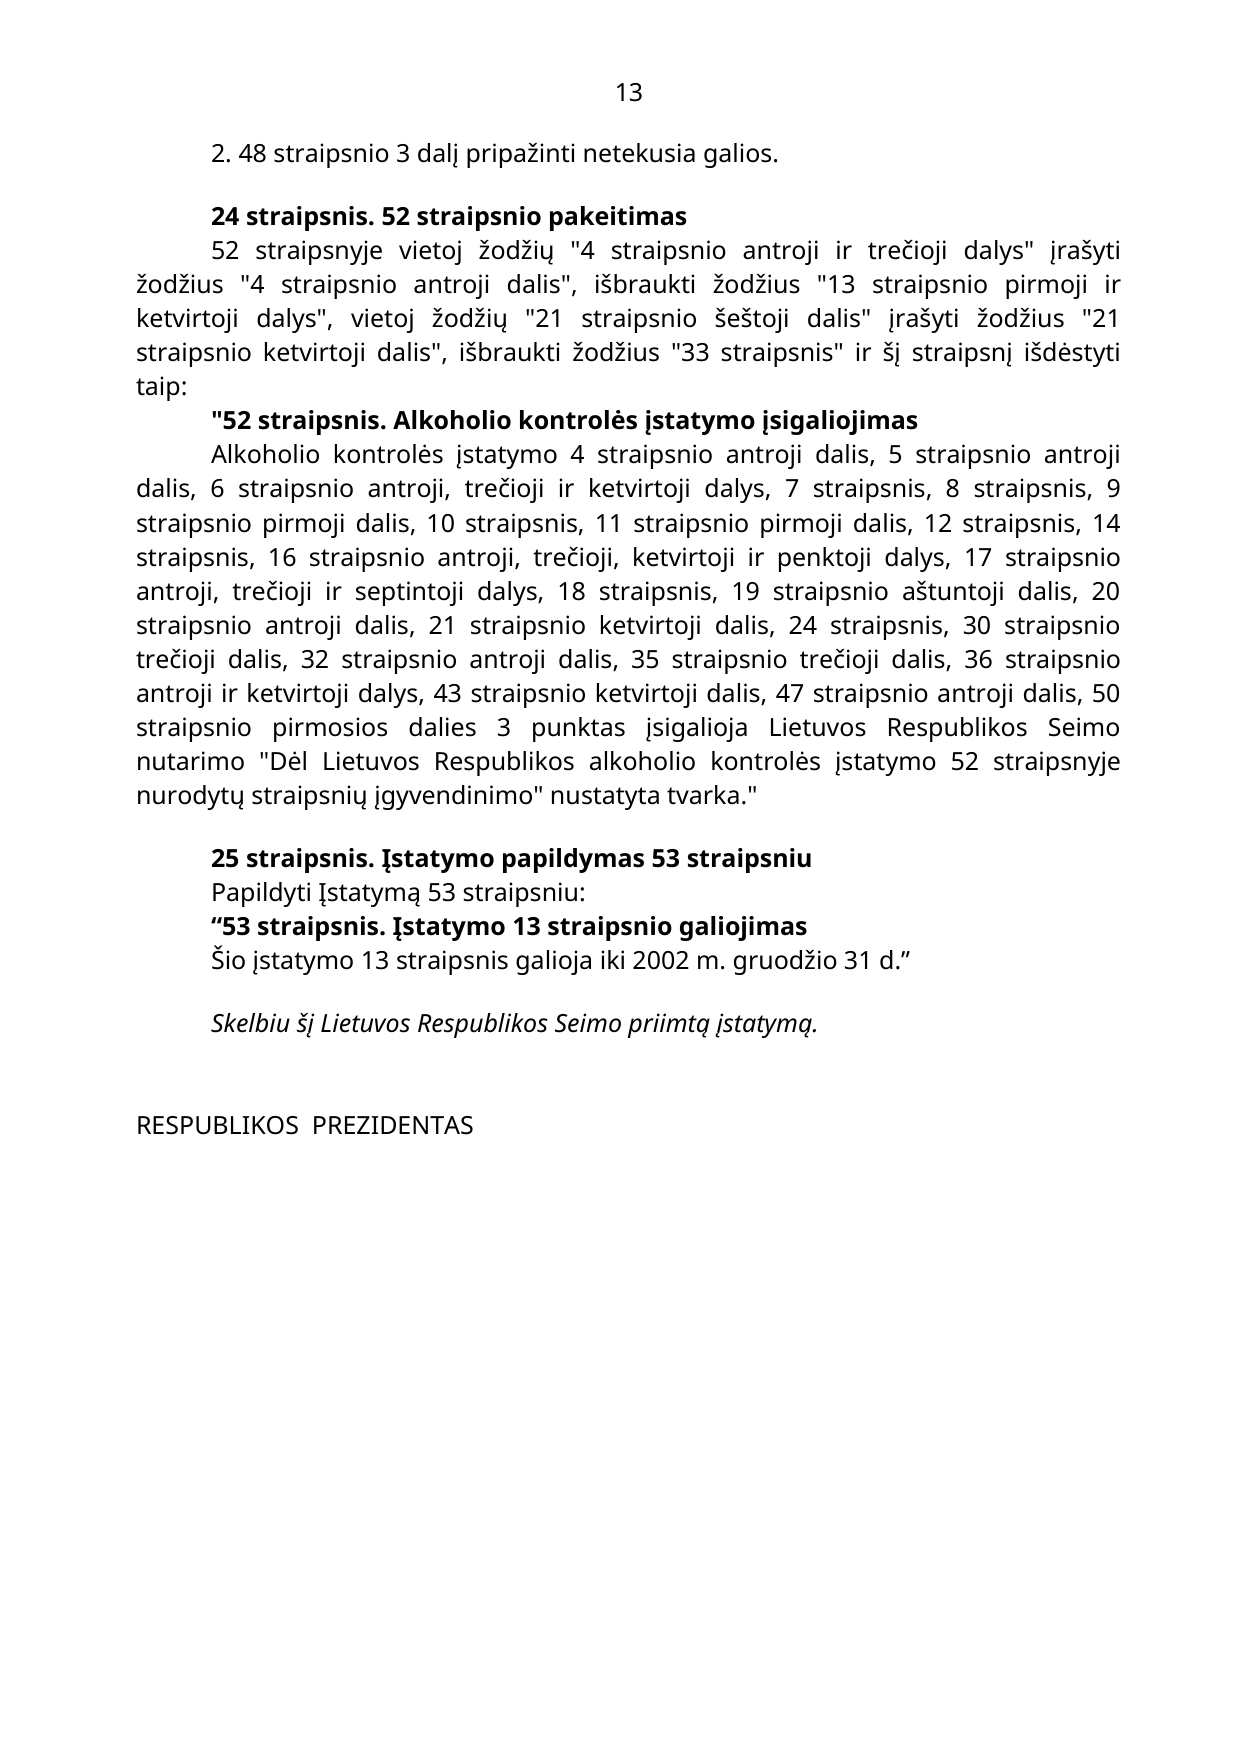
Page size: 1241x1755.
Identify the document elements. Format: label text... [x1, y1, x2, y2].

text 25 straipsnis. Įstatymo papildymas 53 straipsniu [136, 841, 1122, 874]
text Skelbiu šį Lietuvos Respublikos Seimo priimtą įstatymą. [136, 1006, 1122, 1039]
text "52 straipsnis. Alkoholio kontrolės įstatymo įsigaliojimas [136, 403, 1122, 437]
text 2. 48 straipsnio 3 dalį pripažinti netekusia galios. [136, 136, 1122, 170]
text “53 straipsnis. Įstatymo 13 straipsnio galiojimas [136, 909, 1122, 943]
text Papildyti Įstatymą 53 straipsniu: [136, 874, 1122, 909]
text Alkoholio kontrolės įstatymo 4 straipsnio antroji dalis, 5 straipsnio antroji dalis, 6 straipsnio antroji, trečioji ir ketvirtoji dalys, 7 straipsnis, 8 straipsnis, 9 straipsnio pirmoji dalis, 10 straipsnis, 11 straipsnio pirmoji dalis, 12 straipsnis, 14 straipsnis, 16 straipsnio antroji, trečioji, ketvirtoji ir penktoji dalys, 17 straipsnio antroji, trečioji ir septintoji dalys, 18 straipsnis, 19 straipsnio aštuntoji dalis, 20 straipsnio antroji dalis, 21 straipsnio ketvirtoji dalis, 24 straipsnis, 30 straipsnio trečioji dalis, 32 straipsnio antroji dalis, 35 straipsnio trečioji dalis, 36 straipsnio antroji ir ketvirtoji dalys, 43 straipsnio ketvirtoji dalis, 47 straipsnio antroji dalis, 50 straipsnio pirmosios dalies 3 punktas įsigalioja Lietuvos Respublikos Seimo nutarimo "Dėl Lietuvos Respublikos alkoholio kontrolės įstatymo 52 straipsnyje nurodytų straipsnių įgyvendinimo" nustatyta tvarka." [136, 437, 1122, 812]
text 24 straipsnis. 52 straipsnio pakeitimas [136, 199, 1122, 233]
text 52 straipsnyje vietoj žodžių "4 straipsnio antroji ir trečioji dalys" įrašyti žodžius "4 straipsnio antroji dalis", išbraukti žodžius "13 straipsnio pirmoji ir ketvirtoji dalys", vietoj žodžių "21 straipsnio šeštoji dalis" įrašyti žodžius "21 straipsnio ketvirtoji dalis", išbraukti žodžius "33 straipsnis" ir šį straipsnį išdėstyti taip: [136, 233, 1122, 403]
text RESPUBLIKOS PREZIDENTAS [136, 1108, 1122, 1142]
text Šio įstatymo 13 straipsnis galioja iki 2002 m. gruodžio 31 d.” [136, 943, 1122, 977]
